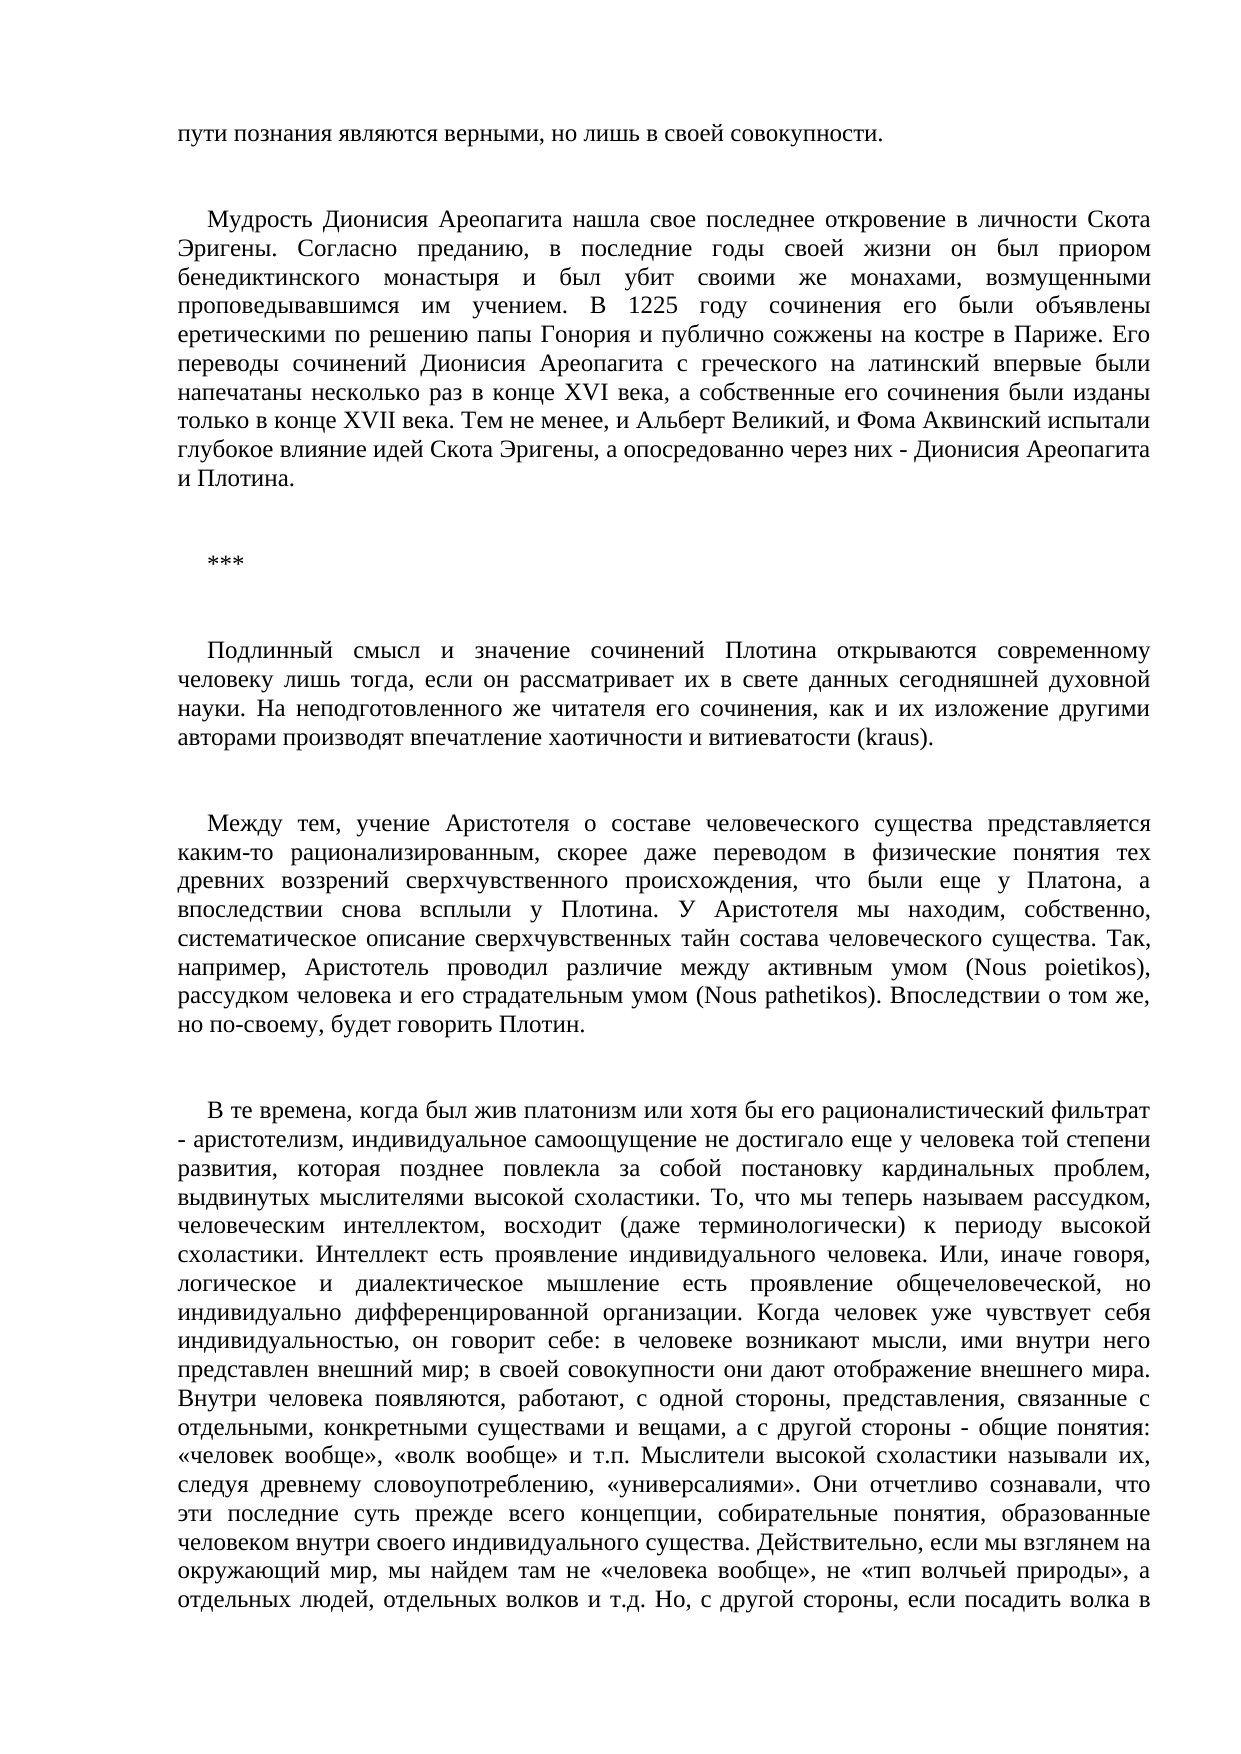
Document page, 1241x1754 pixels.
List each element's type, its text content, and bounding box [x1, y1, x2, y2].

text В те времена, когда был жив платонизм или хотя бы его рационалистический фильтрат - аристотелизм, индивидуальное самоощущение не достигало еще у человека той степени развития, которая позднее повлекла за собой постановку кардинальных проблем, выдвинутых мыслителями высокой схоластики. То, что мы теперь называем рассудком, человеческим интеллектом, восходит (даже терминологически) к периоду высокой схоластики. Интеллект есть проявление индивидуального человека. Или, иначе говоря, логическое и диалектическое мышление есть проявление общечеловеческой, но индивидуально дифференцированной организации. Когда человек уже чувствует себя индивидуальностью, он говорит себе: в человеке возникают мысли, ими внутри него представлен внешний мир; в своей совокупности они дают отображение внешнего мира. Внутри человека появляются, работают, с одной стороны, представления, связанные с отдельными, конкретными существами и вещами, а с другой стороны - общие понятия: «человек вообще», «волк вообще» и т.п. Мыслители высокой схоластики называли их, следуя древнему словоупотреблению, «универсалиями». Они отчетливо сознавали, что эти последние суть прежде всего концепции, собирательные понятия, образованные человеком внутри своего индивидуального существа. Действительно, если мы взглянем на окружающий мир, мы найдем там не «человека вообще», не «тип волчьей природы», а отдельных людей, отдельных волков и т.д. Но, с другой стороны, если посадить волка в [177, 1096, 1152, 1613]
text Между тем, учение Аристотеля о составе человеческого существа представляется каким-то рационализированным, скорее даже переводом в физические понятия тех древних воззрений сверхчувственного происхождения, что были еще у Платона, а впоследствии снова всплыли у Плотина. У Аристотеля мы находим, собственно, систематическое описание сверхчувственных тайн состава человеческого существа. Так, например, Аристотель проводил различие между активным умом (Nous poietikos), рассудком человека и его страдательным умом (Nous pathetikos). Впоследствии о том же, но по-своему, будет говорить Плотин. [177, 808, 1152, 1038]
text Подлинный смысл и значение сочинений Плотина открываются современному человеку лишь тогда, если он рассматривает их в свете данных сегодняшней духовной науки. На неподготовленного же читателя его сочинения, как и их изложение другими авторами производят впечатление хаотичности и витиеватости (kraus). [177, 636, 1152, 751]
text Мудрость Дионисия Ареопагита нашла свое последнее откровение в личности Скота Эригены. Согласно преданию, в последние годы своей жизни он был приором бенедиктинского монастыря и был убит своими же монахами, возмущенными проповедывавшимся им учением. В 1225 году сочинения его были объявлены еретическими по решению папы Гонория и публично сожжены на костре в Париже. Его переводы сочинений Дионисия Ареопагита с греческого на латинский впервые были напечатаны несколько раз в конце XVI века, а собственные его сочинения были изданы только в конце XVII века. Тем не менее, и Альберт Великий, и Фома Аквинский испытали глубокое влияние идей Скота Эригены, а опосредованно через них - Дионисия Ареопагита и Плотина. [177, 204, 1152, 492]
text пути познания являются верными, но лишь в своей совокупности. [177, 118, 1152, 147]
text *** [177, 549, 1152, 578]
